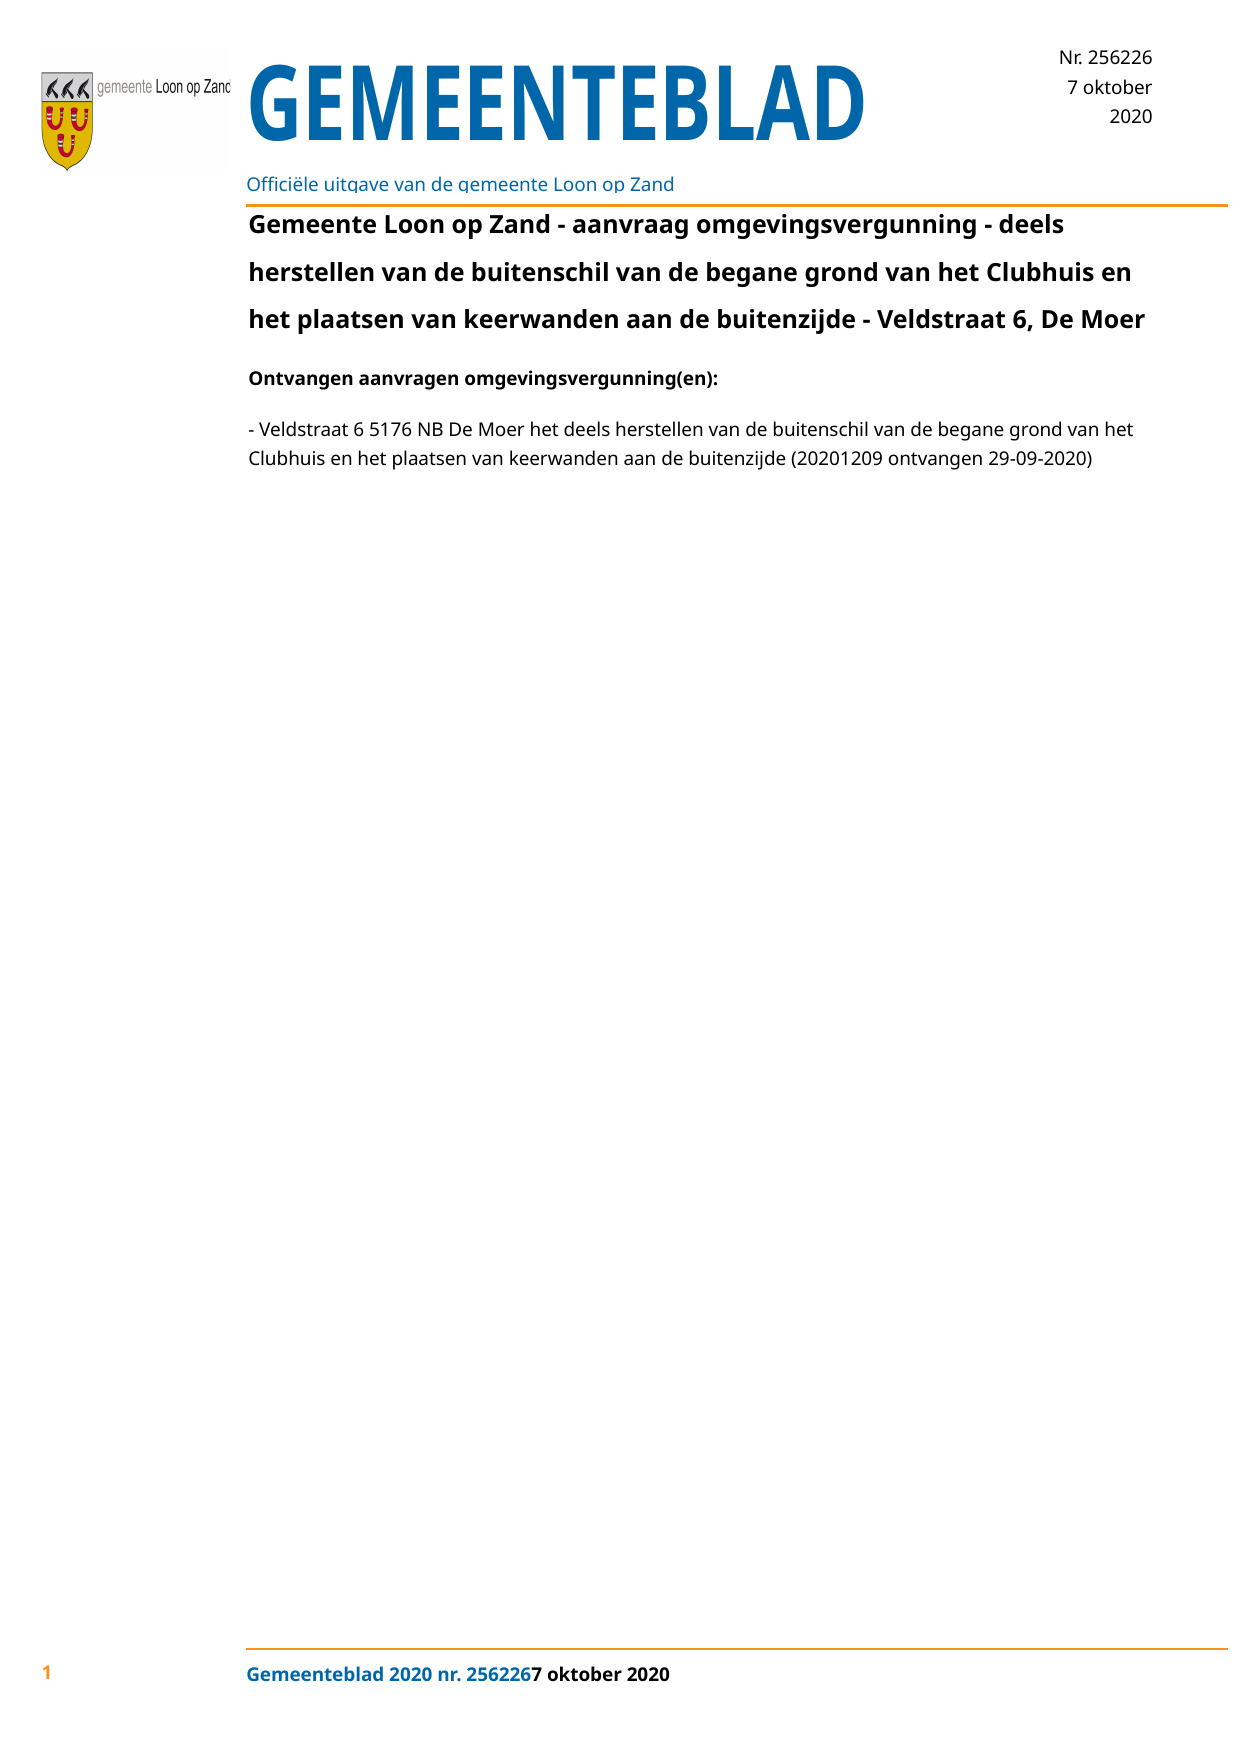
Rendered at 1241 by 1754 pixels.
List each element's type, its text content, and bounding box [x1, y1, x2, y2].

text - Veldstraat 6 5176 NB De Moer het deels herstellen van de buitenschil van de begane grond van het Clubhuis en het plaatsen van keerwanden aan de buitenzijde (20201209 ontvangen 29-09-2020) [248, 416, 1152, 471]
text Ontvangen aanvragen omgevingsvergunning(en): [248, 366, 1152, 391]
picture [41, 47, 231, 172]
text Gemeente Loon op Zand - aanvraag omgevingsvergunning - deels herstellen van de buitenschil van de begane grond van het Clubhuis en het plaatsen van keerwanden aan de buitenzijde - Veldstraat 6, De Moer [248, 207, 1152, 336]
